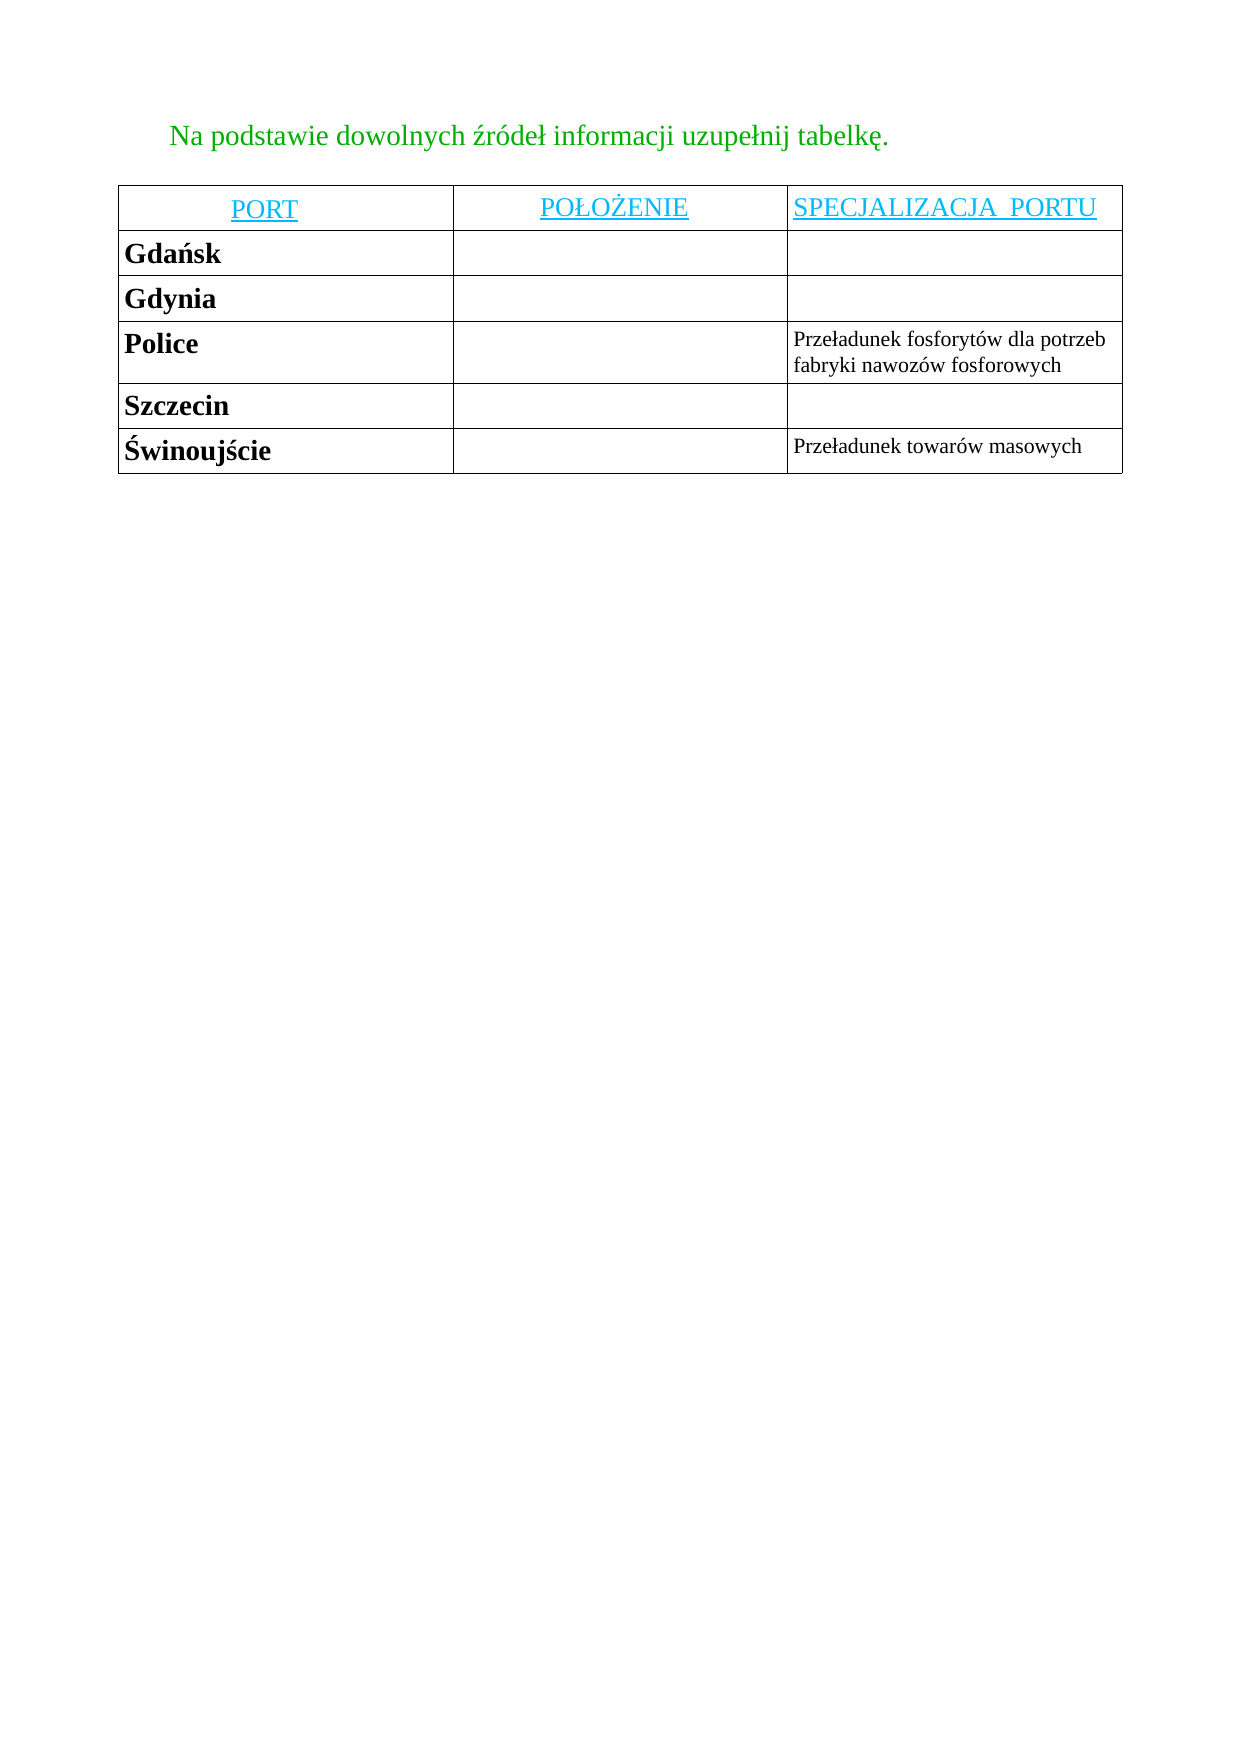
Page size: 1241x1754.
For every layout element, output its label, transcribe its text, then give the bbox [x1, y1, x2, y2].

table_cell Przeładunek fosforytów dla potrzeb fabryki nawozów fosforowych [788, 322, 1122, 382]
table_cell [454, 231, 787, 275]
table_cell [788, 231, 1122, 275]
table_cell Gdynia [119, 276, 453, 321]
table_cell [788, 276, 1122, 321]
table_cell Gdańsk [119, 231, 453, 275]
table_header SPECJALIZACJA PORTU [788, 186, 1122, 230]
table_header POŁOŻENIE [454, 186, 787, 230]
text Na podstawie dowolnych źródeł informacji uzupełnij tabelkę. [118, 118, 1122, 152]
table_cell Świnoujście [119, 429, 453, 473]
table_cell Police [119, 322, 453, 382]
table_cell Szczecin [119, 384, 453, 428]
table_cell [454, 384, 787, 428]
table_cell [788, 384, 1122, 428]
table_header PORT [119, 186, 453, 230]
table_cell [454, 322, 787, 382]
table_cell [454, 276, 787, 321]
table_cell Przeładunek towarów masowych [788, 429, 1122, 473]
table_cell [454, 429, 787, 473]
